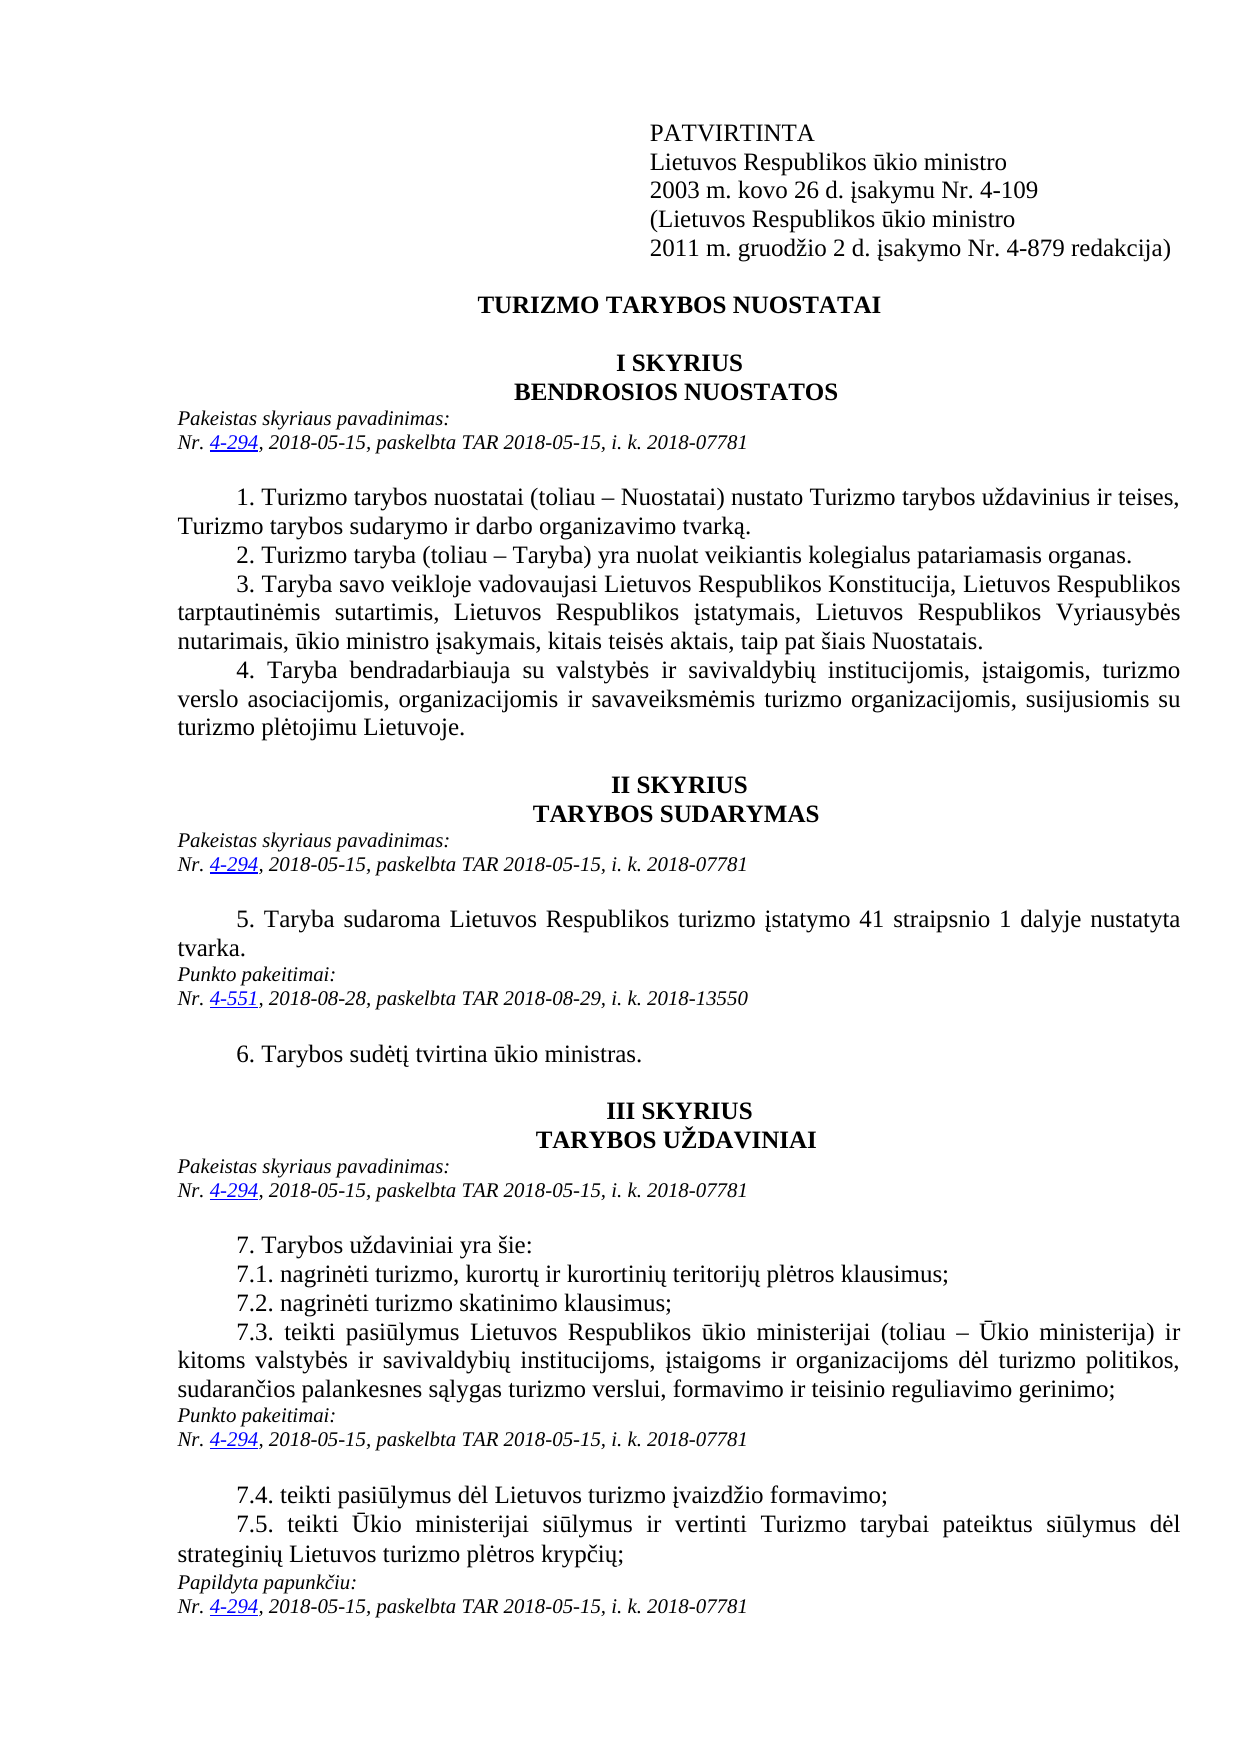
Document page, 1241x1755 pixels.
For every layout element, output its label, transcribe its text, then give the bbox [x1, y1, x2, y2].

text 2003 m. kovo 26 d. įsakymu Nr. 4-109 [649, 176, 1181, 204]
text Punkto pakeitimai: [177, 1403, 1181, 1427]
text Nr. 4-294, 2018-05-15, paskelbta TAR 2018-05-15, i. k. 2018-07781 [177, 1427, 1181, 1451]
text II SKYRIUS [177, 770, 1181, 799]
text TARYBOS UŽDAVINIAI [177, 1125, 1181, 1154]
text Papildyta papunkčiu: [177, 1570, 1181, 1594]
text Punkto pakeitimai: [177, 962, 1181, 986]
text Pakeistas skyriaus pavadinimas: [177, 1154, 1181, 1178]
text 1. Turizmo tarybos nuostatai (toliau – Nuostatai) nustato Turizmo tarybos uždavinius ir teises, Turizmo tarybos sudarymo ir darbo organizavimo tvarką. [177, 482, 1181, 540]
text Nr. 4-294, 2018-05-15, paskelbta TAR 2018-05-15, i. k. 2018-07781 [177, 430, 1181, 454]
text (Lietuvos Respublikos ūkio ministro [649, 204, 1181, 233]
text 2. Turizmo taryba (toliau – Taryba) yra nuolat veikiantis kolegialus patariamasis organas. [177, 540, 1181, 569]
text TARYBOS SUDARYMAS [177, 799, 1181, 827]
text I SKYRIUS [177, 348, 1181, 377]
text Nr. 4-294, 2018-05-15, paskelbta TAR 2018-05-15, i. k. 2018-07781 [177, 1178, 1181, 1202]
text 4. Taryba bendradarbiauja su valstybės ir savivaldybių institucijomis, įstaigomis, turizmo verslo asociacijomis, organizacijomis ir savaveiksmėmis turizmo organizacijomis, susijusiomis su turizmo plėtojimu Lietuvoje. [177, 655, 1181, 741]
text 7.1. nagrinėti turizmo, kurortų ir kurortinių teritorijų plėtros klausimus; [177, 1259, 1181, 1288]
text 2011 m. gruodžio 2 d. įsakymo Nr. 4-879 redakcija) [649, 233, 1181, 262]
text 6. Tarybos sudėtį tvirtina ūkio ministras. [177, 1039, 1181, 1067]
text Pakeistas skyriaus pavadinimas: [177, 406, 1181, 430]
text Nr. 4-294, 2018-05-15, paskelbta TAR 2018-05-15, i. k. 2018-07781 [177, 852, 1181, 876]
text 5. Taryba sudaroma Lietuvos Respublikos turizmo įstatymo 41 straipsnio 1 dalyje nustatyta tvarka. [177, 904, 1181, 962]
text Nr. 4-294, 2018-05-15, paskelbta TAR 2018-05-15, i. k. 2018-07781 [177, 1594, 1181, 1618]
text Nr. 4-551, 2018-08-28, paskelbta TAR 2018-08-29, i. k. 2018-13550 [177, 986, 1181, 1010]
text 7.3. teikti pasiūlymus Lietuvos Respublikos ūkio ministerijai (toliau – Ūkio ministerija) ir kitoms valstybės ir savivaldybių institucijoms, įstaigoms ir organizacijoms dėl turizmo politikos, sudarančios palankesnes sąlygas turizmo verslui, formavimo ir teisinio reguliavimo gerinimo; [177, 1317, 1181, 1403]
text 7.5. teikti Ūkio ministerijai siūlymus ir vertinti Turizmo tarybai pateiktus siūlymus dėl strateginių Lietuvos turizmo plėtros krypčių; [177, 1509, 1181, 1568]
text III SKYRIUS [177, 1096, 1181, 1125]
text 7.4. teikti pasiūlymus dėl Lietuvos turizmo įvaizdžio formavimo; [177, 1480, 1181, 1509]
text Pakeistas skyriaus pavadinimas: [177, 827, 1181, 852]
text 7.2. nagrinėti turizmo skatinimo klausimus; [177, 1288, 1181, 1317]
text Lietuvos Respublikos ūkio ministro [649, 147, 1181, 176]
text PATVIRTINTA [649, 118, 1181, 147]
text TURIZMO TARYBOS NUOSTATAI [177, 291, 1181, 319]
text 7. Tarybos uždaviniai yra šie: [177, 1231, 1181, 1259]
text 3. Taryba savo veikloje vadovaujasi Lietuvos Respublikos Konstitucija, Lietuvos Respublikos tarptautinėmis sutartimis, Lietuvos Respublikos įstatymais, Lietuvos Respublikos Vyriausybės nutarimais, ūkio ministro įsakymais, kitais teisės aktais, taip pat šiais Nuostatais. [177, 569, 1181, 655]
text BENDROSIOS NUOSTATOS [177, 377, 1181, 406]
